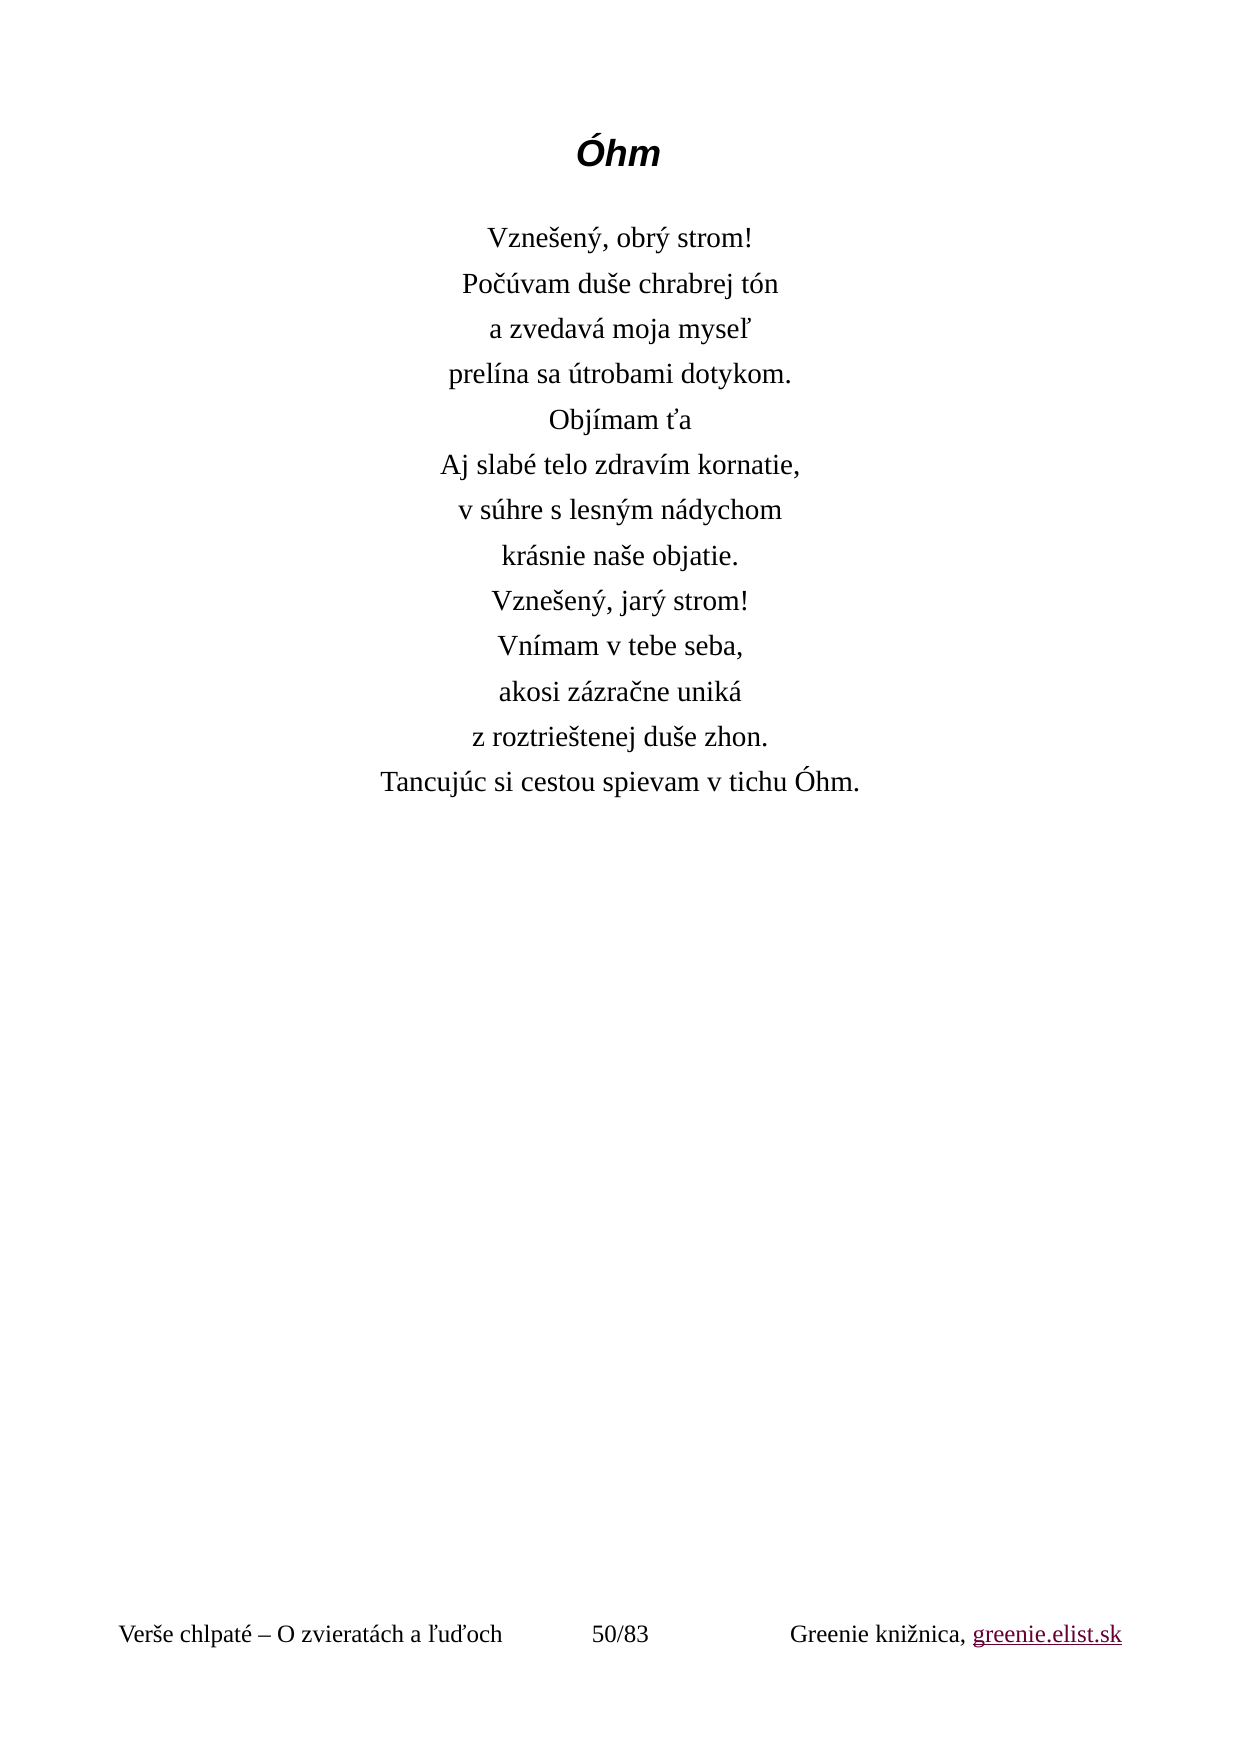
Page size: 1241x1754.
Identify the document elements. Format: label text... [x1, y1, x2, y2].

text v súhre s lesným nádychom [106, 492, 1134, 526]
text Tancujúc si cestou spievam v tichu Óhm. [106, 764, 1134, 798]
text Objímam ťa [106, 402, 1134, 435]
subtitle Óhm [106, 131, 1134, 174]
text a zvedavá moja myseľ [106, 311, 1134, 345]
text krásnie naše objatie. [106, 538, 1134, 571]
text z roztrieštenej duše zhon. [106, 719, 1134, 752]
text Vnímam v tebe seba, [106, 628, 1134, 662]
text prelína sa útrobami dotykom. [106, 356, 1134, 390]
text Vznešený, obrý strom! [106, 221, 1134, 254]
text Aj slabé telo zdravím kornatie, [106, 447, 1134, 481]
text akosi zázračne uniká [106, 674, 1134, 707]
text Vznešený, jarý strom! [106, 583, 1134, 617]
text Počúvam duše chrabrej tón [106, 266, 1134, 299]
